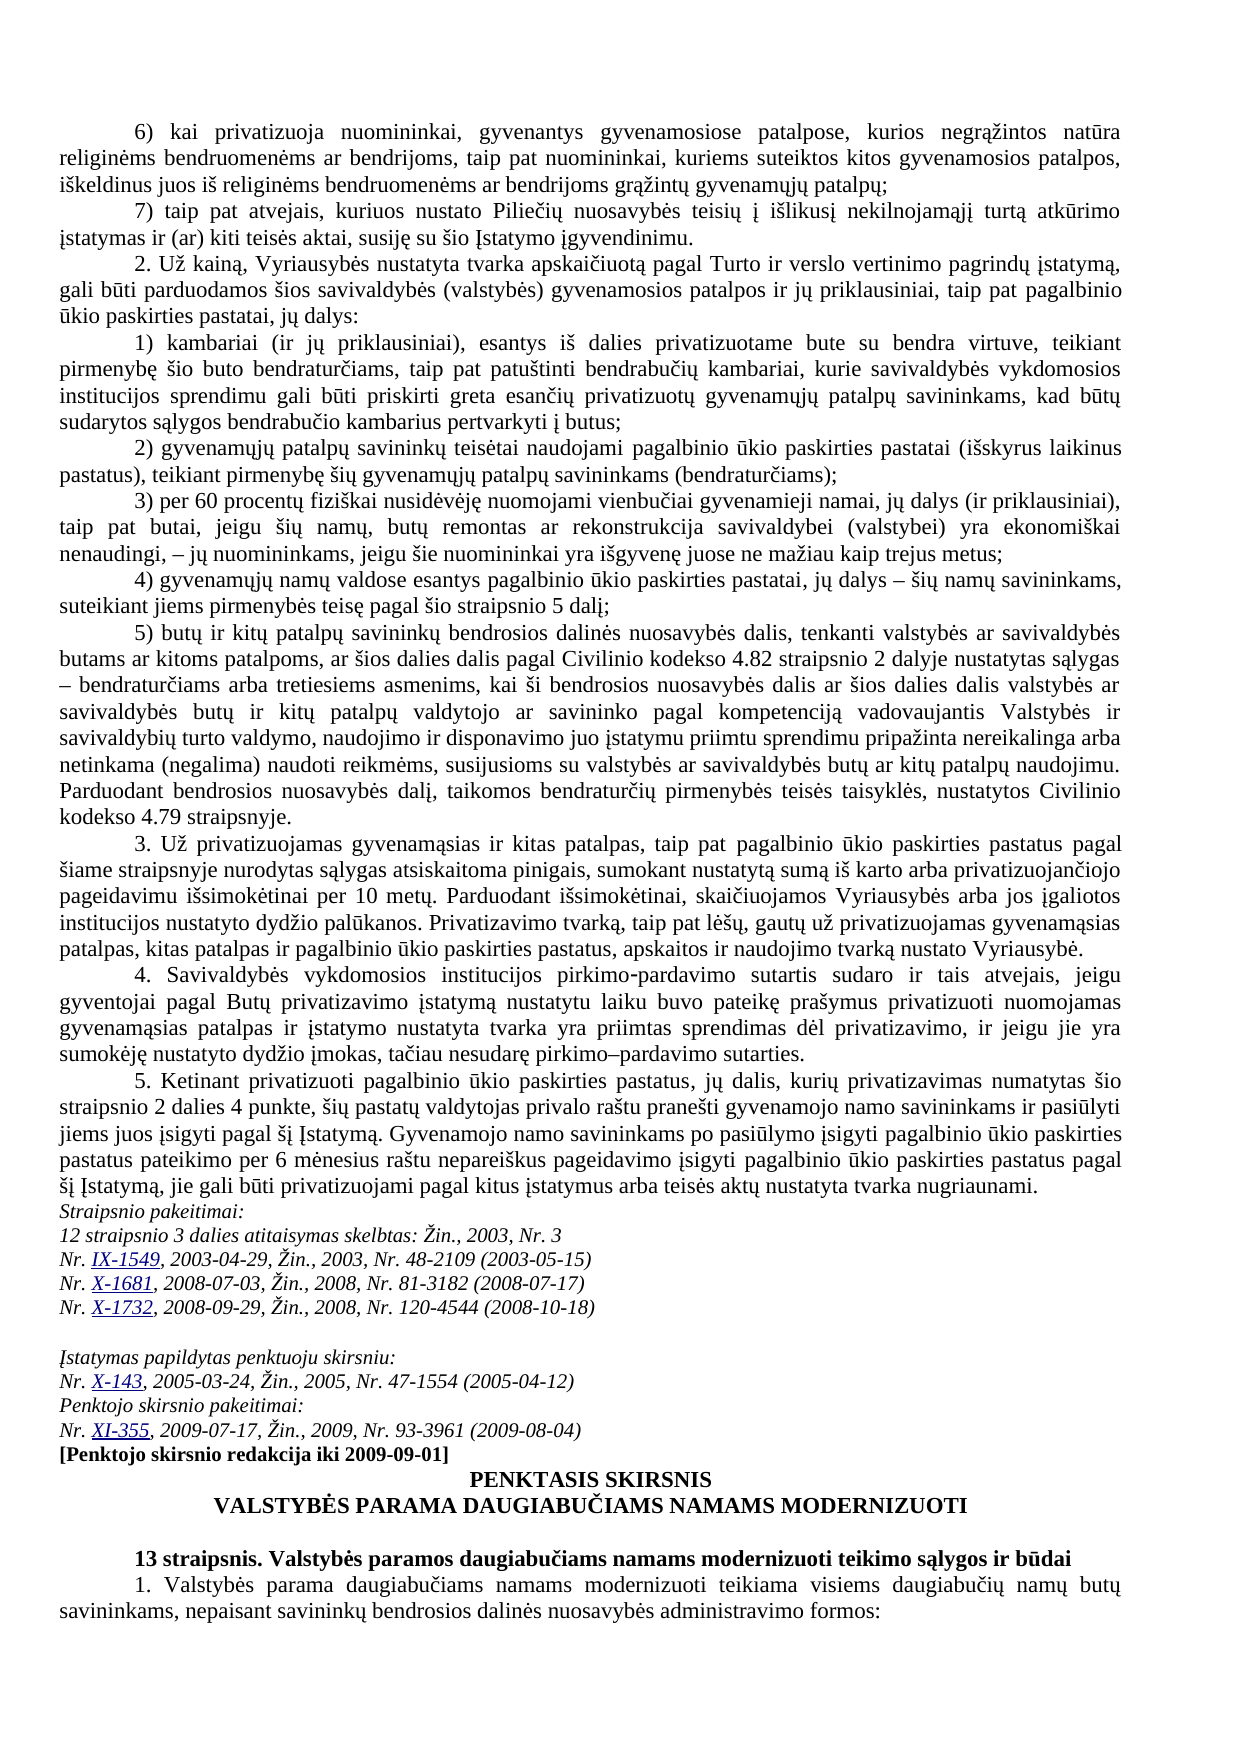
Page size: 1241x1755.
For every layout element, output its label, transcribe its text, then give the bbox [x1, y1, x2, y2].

text PENKTASIS SKIRSNIS [59, 1466, 1122, 1492]
text 7) taip pat atvejais, kuriuos nustato Piliečių nuosavybės teisių į išlikusį nekilnojamąjį turtą atkūrimo įstatymas ir (ar) kiti teisės aktai, susiję su šio Įstatymo įgyvendinimu. [59, 197, 1122, 250]
text 2) gyvenamųjų patalpų savininkų teisėtai naudojami pagalbinio ūkio paskirties pastatai (išskyrus laikinus pastatus), teikiant pirmenybę šių gyvenamųjų patalpų savininkams (bendraturčiams); [59, 434, 1122, 487]
text VALSTYBĖS PARAMA DAUGIABUČIAMS NAMAMS MODERNIZUOTI [59, 1492, 1122, 1518]
text Nr. IX-1549, 2003-04-29, Žin., 2003, Nr. 48-2109 (2003-05-15) [59, 1247, 1122, 1271]
text 2. Už kainą, Vyriausybės nustatyta tvarka apskaičiuotą pagal Turto ir verslo vertinimo pagrindų įstatymą, gali būti parduodamos šios savivaldybės (valstybės) gyvenamosios patalpos ir jų priklausiniai, taip pat pagalbinio ūkio paskirties pastatai, jų dalys: [59, 250, 1122, 329]
text Nr. X-1732, 2008-09-29, Žin., 2008, Nr. 120-4544 (2008-10-18) [59, 1295, 1122, 1319]
text 3) per 60 procentų fiziškai nusidėvėję nuomojami vienbučiai gyvenamieji namai, jų dalys (ir priklausiniai), taip pat butai, jeigu šių namų, butų remontas ar rekonstrukcija savivaldybei (valstybei) yra ekonomiškai nenaudingi, – jų nuomininkams, jeigu šie nuomininkai yra išgyvenę juose ne mažiau kaip trejus metus; [59, 487, 1122, 566]
text Penktojo skirsnio pakeitimai: [59, 1393, 1122, 1417]
text 1. Valstybės parama daugiabučiams namams modernizuoti teikiama visiems daugiabučių namų butų savininkams, nepaisant savininkų bendrosios dalinės nuosavybės administravimo formos: [59, 1571, 1122, 1624]
text Nr. X-143, 2005-03-24, Žin., 2005, Nr. 47-1554 (2005-04-12) [59, 1369, 1122, 1393]
text 4) gyvenamųjų namų valdose esantys pagalbinio ūkio paskirties pastatai, jų dalys – šių namų savininkams, suteikiant jiems pirmenybės teisę pagal šio straipsnio 5 dalį; [59, 566, 1122, 619]
text Straipsnio pakeitimai: [59, 1199, 1122, 1223]
text 12 straipsnio 3 dalies atitaisymas skelbtas: Žin., 2003, Nr. 3 [59, 1223, 1122, 1247]
text 4. Savivaldybės vykdomosios institucijos pirkimopardavimo sutartis sudaro ir tais atvejais, jeigu gyventojai pagal Butų privatizavimo įstatymą nustatytu laiku buvo pateikę prašymus privatizuoti nuomojamas gyvenamąsias patalpas ir įstatymo nustatyta tvarka yra priimtas sprendimas dėl privatizavimo, ir jeigu jie yra sumokėję nustatyto dydžio įmokas, tačiau nesudarę pirkimo–pardavimo sutarties. [59, 961, 1122, 1067]
text Nr. X-1681, 2008-07-03, Žin., 2008, Nr. 81-3182 (2008-07-17) [59, 1271, 1122, 1295]
text [Penktojo skirsnio redakcija iki 2009-09-01] [59, 1442, 1122, 1466]
text 6) kai privatizuoja nuomininkai, gyvenantys gyvenamosiose patalpose, kurios negrąžintos natūra religinėms bendruomenėms ar bendrijoms, taip pat nuomininkai, kuriems suteiktos kitos gyvenamosios patalpos, iškeldinus juos iš religinėms bendruomenėms ar bendrijoms grąžintų gyvenamųjų patalpų; [59, 118, 1122, 197]
text Nr. XI-355, 2009-07-17, Žin., 2009, Nr. 93-3961 (2009-08-04) [59, 1417, 1122, 1442]
text 1) kambariai (ir jų priklausiniai), esantys iš dalies privatizuotame bute su bendra virtuve, teikiant pirmenybę šio buto bendraturčiams, taip pat patuštinti bendrabučių kambariai, kurie savivaldybės vykdomosios institucijos sprendimu gali būti priskirti greta esančių privatizuotų gyvenamųjų patalpų savininkams, kad būtų sudarytos sąlygos bendrabučio kambarius pertvarkyti į butus; [59, 329, 1122, 434]
text 3. Už privatizuojamas gyvenamąsias ir kitas patalpas, taip pat pagalbinio ūkio paskirties pastatus pagal šiame straipsnyje nurodytas sąlygas atsiskaitoma pinigais, sumokant nustatytą sumą iš karto arba privatizuojančiojo pageidavimu išsimokėtinai per 10 metų. Parduodant išsimokėtinai, skaičiuojamos Vyriausybės arba jos įgaliotos institucijos nustatyto dydžio palūkanos. Privatizavimo tvarką, taip pat lėšų, gautų už privatizuojamas gyvenamąsias patalpas, kitas patalpas ir pagalbinio ūkio paskirties pastatus, apskaitos ir naudojimo tvarką nustato Vyriausybė. [59, 830, 1122, 961]
text 13 straipsnis. Valstybės paramos daugiabučiams namams modernizuoti teikimo sąlygos ir būdai [134, 1545, 1122, 1571]
text Įstatymas papildytas penktuoju skirsniu: [59, 1345, 1122, 1369]
text 5) butų ir kitų patalpų savininkų bendrosios dalinės nuosavybės dalis, tenkanti valstybės ar savivaldybės butams ar kitoms patalpoms, ar šios dalies dalis pagal Civilinio kodekso 4.82 straipsnio 2 dalyje nustatytas sąlygas – bendraturčiams arba tretiesiems asmenims, kai ši bendrosios nuosavybės dalis ar šios dalies dalis valstybės ar savivaldybės butų ir kitų patalpų valdytojo ar savininko pagal kompetenciją vadovaujantis Valstybės ir savivaldybių turto valdymo, naudojimo ir disponavimo juo įstatymu priimtu sprendimu pripažinta nereikalinga arba netinkama (negalima) naudoti reikmėms, susijusioms su valstybės ar savivaldybės butų ar kitų patalpų naudojimu. Parduodant bendrosios nuosavybės dalį, taikomos bendraturčių pirmenybės teisės taisyklės, nustatytos Civilinio kodekso 4.79 straipsnyje. [59, 619, 1122, 830]
text 5. Ketinant privatizuoti pagalbinio ūkio paskirties pastatus, jų dalis, kurių privatizavimas numatytas šio straipsnio 2 dalies 4 punkte, šių pastatų valdytojas privalo raštu pranešti gyvenamojo namo savininkams ir pasiūlyti jiems juos įsigyti pagal šį Įstatymą. Gyvenamojo namo savininkams po pasiūlymo įsigyti pagalbinio ūkio paskirties pastatus pateikimo per 6 mėnesius raštu nepareiškus pageidavimo įsigyti pagalbinio ūkio paskirties pastatus pagal šį Įstatymą, jie gali būti privatizuojami pagal kitus įstatymus arba teisės aktų nustatyta tvarka nugriaunami. [59, 1067, 1122, 1199]
